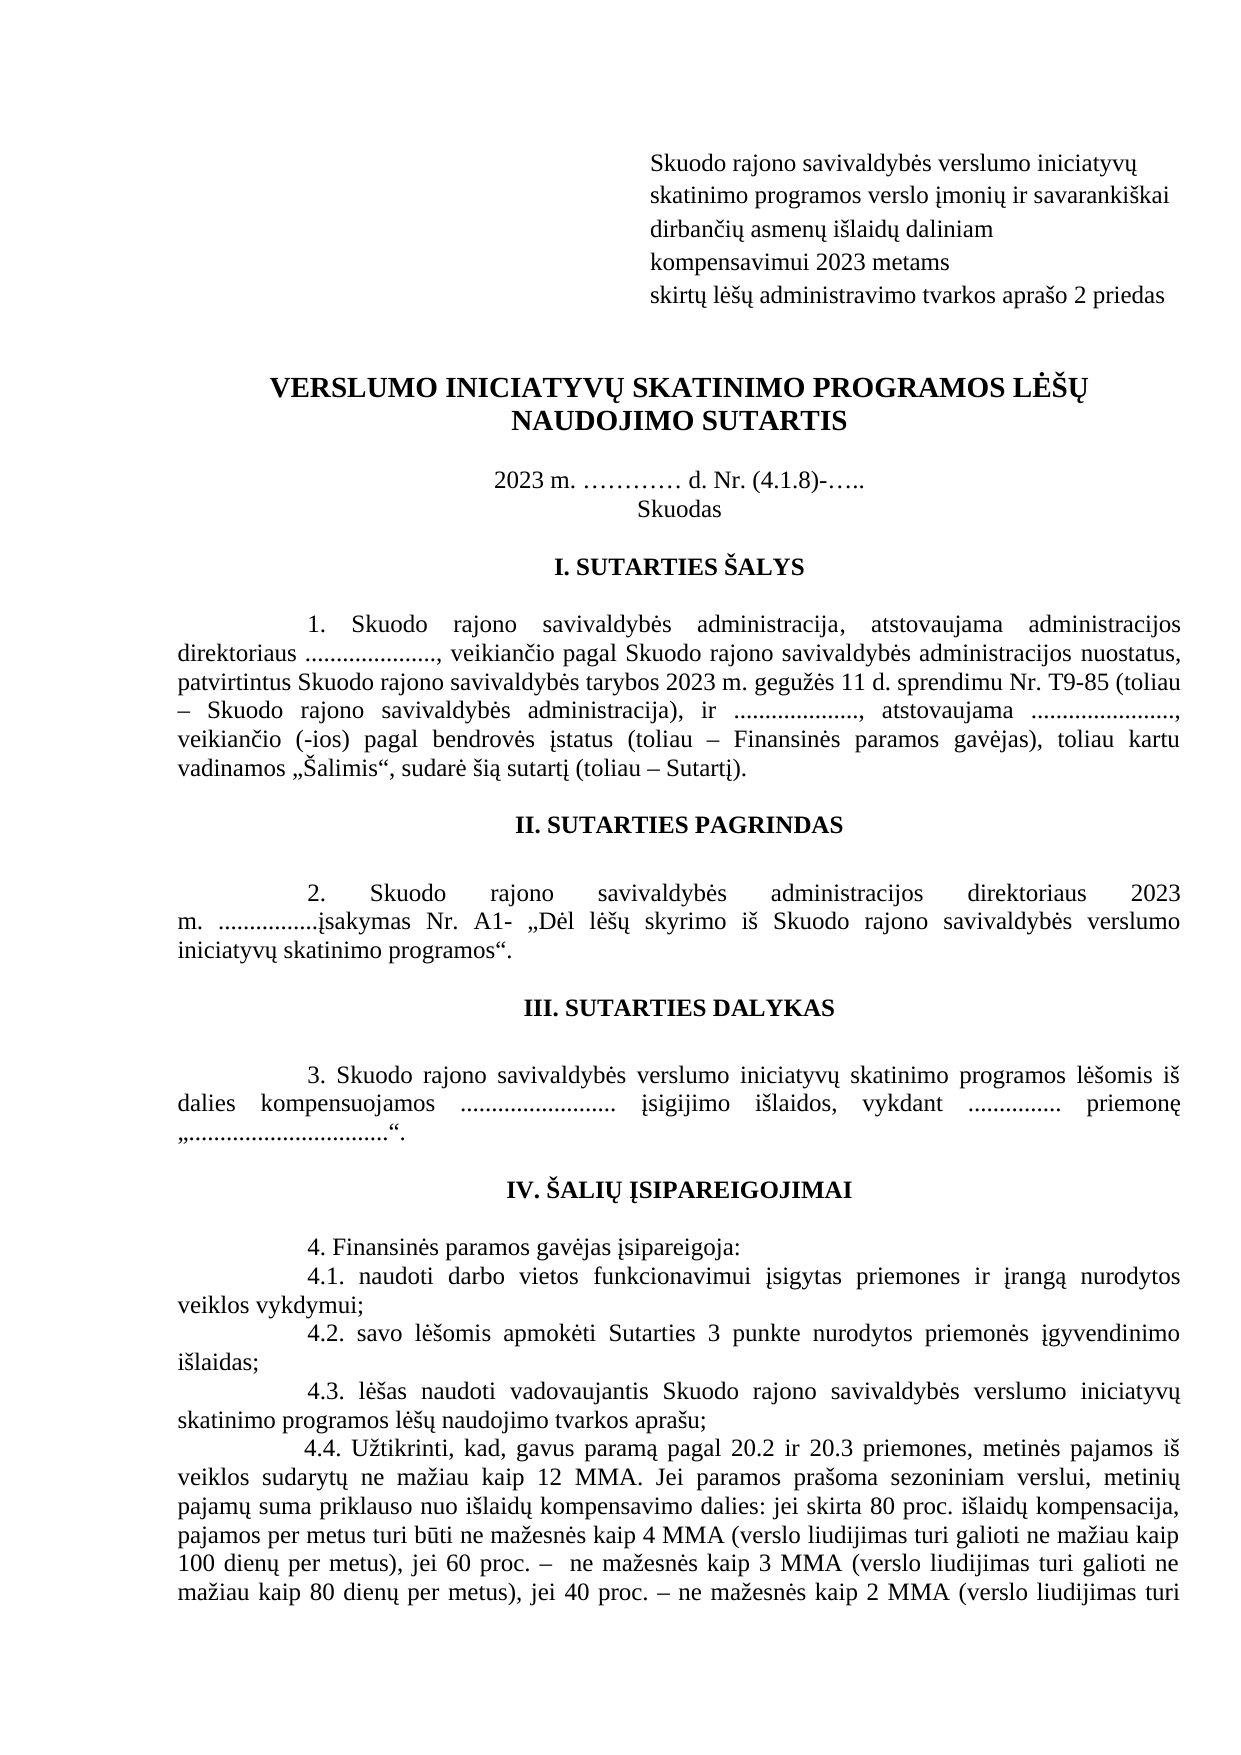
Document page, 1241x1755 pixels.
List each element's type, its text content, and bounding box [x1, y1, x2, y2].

text IV. ŠALIŲ ĮSIPAREIGOJIMAI [177, 1175, 1181, 1203]
text skirtų lėšų administravimo tvarkos aprašo 2 priedas [177, 280, 1181, 308]
text kompensavimui 2023 metams [177, 247, 1181, 275]
text 1. Skuodo rajono savivaldybės administracija, atstovaujama administracijos direktoriaus ....................., veikiančio pagal Skuodo rajono savivaldybės administracijos nuostatus, patvirtintus Skuodo rajono savivaldybės tarybos 2023 m. gegužės 11 d. sprendimu Nr. T9-85 (toliau – Skuodo rajono savivaldybės administracija), ir ...................., atstovaujama ......................., veikiančio (-ios) pagal bendrovės įstatus (toliau – Finansinės paramos gavėjas), toliau kartu vadinamos „Šalimis“, sudarė šią sutartį (toliau – Sutartį). [177, 609, 1181, 782]
text 3. Skuodo rajono savivaldybės verslumo iniciatyvų skatinimo programos lėšomis iš dalies kompensuojamos ......................... įsigijimo išlaidos, vykdant ............... priemonę „................................“. [177, 1060, 1181, 1146]
text I. SUTARTIES ŠALYS [177, 552, 1181, 581]
text Skuodo rajono savivaldybės verslumo iniciatyvų [177, 148, 1181, 176]
text 4. Finansinės paramos gavėjas įsipareigoja: [177, 1232, 1181, 1261]
text 4.1. naudoti darbo vietos funkcionavimui įsigytas priemones ir įrangą nurodytos veiklos vykdymui; [177, 1261, 1181, 1318]
text 4.2. savo lėšomis apmokėti Sutarties 3 punkte nurodytos priemonės įgyvendinimo išlaidas; [177, 1318, 1181, 1376]
subtitle verslumo iniciatyvų skatinimo programos lėšų naudojimo sutartis [177, 370, 1181, 437]
text Skuodas [177, 494, 1181, 523]
text III. SUTARTIES DALYKAS [177, 993, 1181, 1021]
text 2. Skuodo rajono savivaldybės administracijos direktoriaus 2023 m. ................įsakymas Nr. A1- „Dėl lėšų skyrimo iš Skuodo rajono savivaldybės verslumo iniciatyvų skatinimo programos“. [177, 878, 1181, 964]
text skatinimo programos verslo įmonių ir savarankiškai [177, 181, 1181, 209]
text 4.3. lėšas naudoti vadovaujantis Skuodo rajono savivaldybės verslumo iniciatyvų skatinimo programos lėšų naudojimo tvarkos aprašu; [177, 1376, 1181, 1433]
text 2023 m. ………… d. Nr. (4.1.8)-….. [177, 466, 1181, 494]
text II. SUTARTIES PAGRINDAS [177, 811, 1181, 839]
text 4.4. Užtikrinti, kad, gavus paramą pagal 20.2 ir 20.3 priemones, metinės pajamos iš veiklos sudarytų ne mažiau kaip 12 MMA. Jei paramos prašoma sezoniniam verslui, metinių pajamų suma priklauso nuo išlaidų kompensavimo dalies: jei skirta 80 proc. išlaidų kompensacija, pajamos per metus turi būti ne mažesnės kaip 4 MMA (verslo liudijimas turi galioti ne mažiau kaip 100 dienų per metus), jei 60 proc. – ne mažesnės kaip 3 MMA (verslo liudijimas turi galioti ne mažiau kaip 80 dienų per metus), jei 40 proc. – ne mažesnės kaip 2 MMA (verslo liudijimas turi [177, 1433, 1181, 1606]
text dirbančių asmenų išlaidų daliniam [177, 214, 1181, 242]
